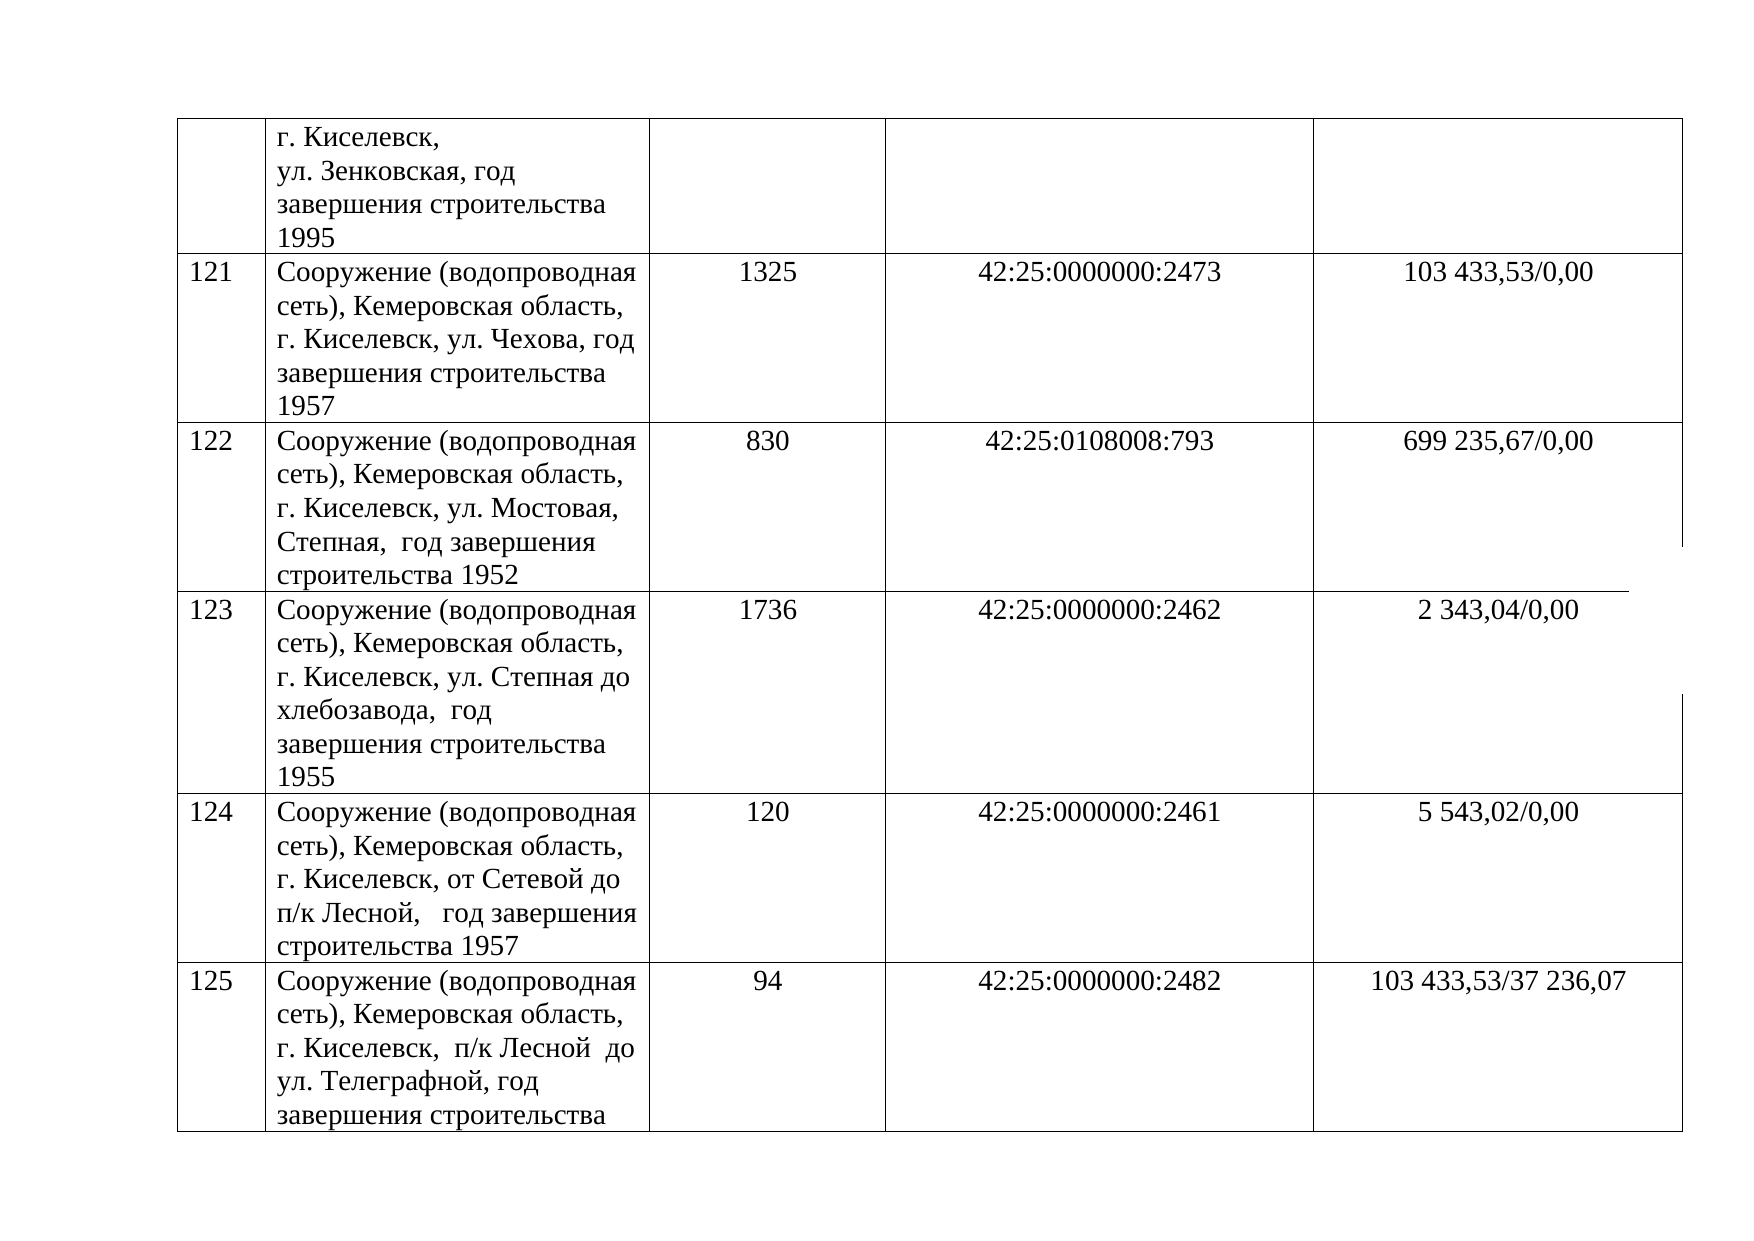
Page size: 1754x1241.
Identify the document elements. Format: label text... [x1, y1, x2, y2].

table_cell 42:25:0000000:2462 [886, 592, 1313, 793]
table_cell 124 [178, 794, 265, 962]
table_cell 42:25:0108008:793 [886, 423, 1313, 591]
table_cell 5 543,02/0,00 [1314, 794, 1682, 962]
table_cell Сооружение (водопроводная сеть), Кемеровская область, г. Киселевск, п/к Лесной до ул. Телеграфной, год завершения строительства [266, 963, 649, 1131]
table_cell 830 [650, 423, 885, 591]
table_cell 123 [178, 592, 265, 793]
table_cell [650, 119, 885, 253]
table_cell 122 [178, 423, 265, 591]
table_cell Сооружение (водопроводная сеть), Кемеровская область, г. Киселевск, ул. Мостовая, Степная, год завершения строительства 1952 [266, 423, 649, 591]
table_cell 103 433,53/0,00 [1314, 254, 1682, 422]
table_cell 42:25:0000000:2461 [886, 794, 1313, 962]
table_cell 120 [650, 794, 885, 962]
table_cell 42:25:0000000:2473 [886, 254, 1313, 422]
table_cell г. Киселевск, ул. Зенковская, год завершения строительства 1995 [266, 119, 649, 253]
table_cell 103 433,53/37 236,07 [1314, 963, 1682, 1131]
table_cell Сооружение (водопроводная сеть), Кемеровская область, г. Киселевск, от Сетевой до п/к Лесной, год завершения строительства 1957 [266, 794, 649, 962]
table_cell 42:25:0000000:2482 [886, 963, 1313, 1131]
table_cell Сооружение (водопроводная сеть), Кемеровская область, г. Киселевск, ул. Степная до хлебозавода, год завершения строительства 1955 [266, 592, 649, 793]
table_cell 1736 [650, 592, 885, 793]
table_cell [178, 119, 265, 253]
table_cell [1314, 119, 1682, 253]
table_cell 2 343,04/0,00 [1314, 592, 1682, 793]
table_cell 699 235,67/0,00 [1314, 423, 1682, 591]
table_cell 121 [178, 254, 265, 422]
table_cell [886, 119, 1313, 253]
table_cell Сооружение (водопроводная сеть), Кемеровская область, г. Киселевск, ул. Чехова, год завершения строительства 1957 [266, 254, 649, 422]
table_cell 94 [650, 963, 885, 1131]
table_cell 125 [178, 963, 265, 1131]
table_cell 1325 [650, 254, 885, 422]
